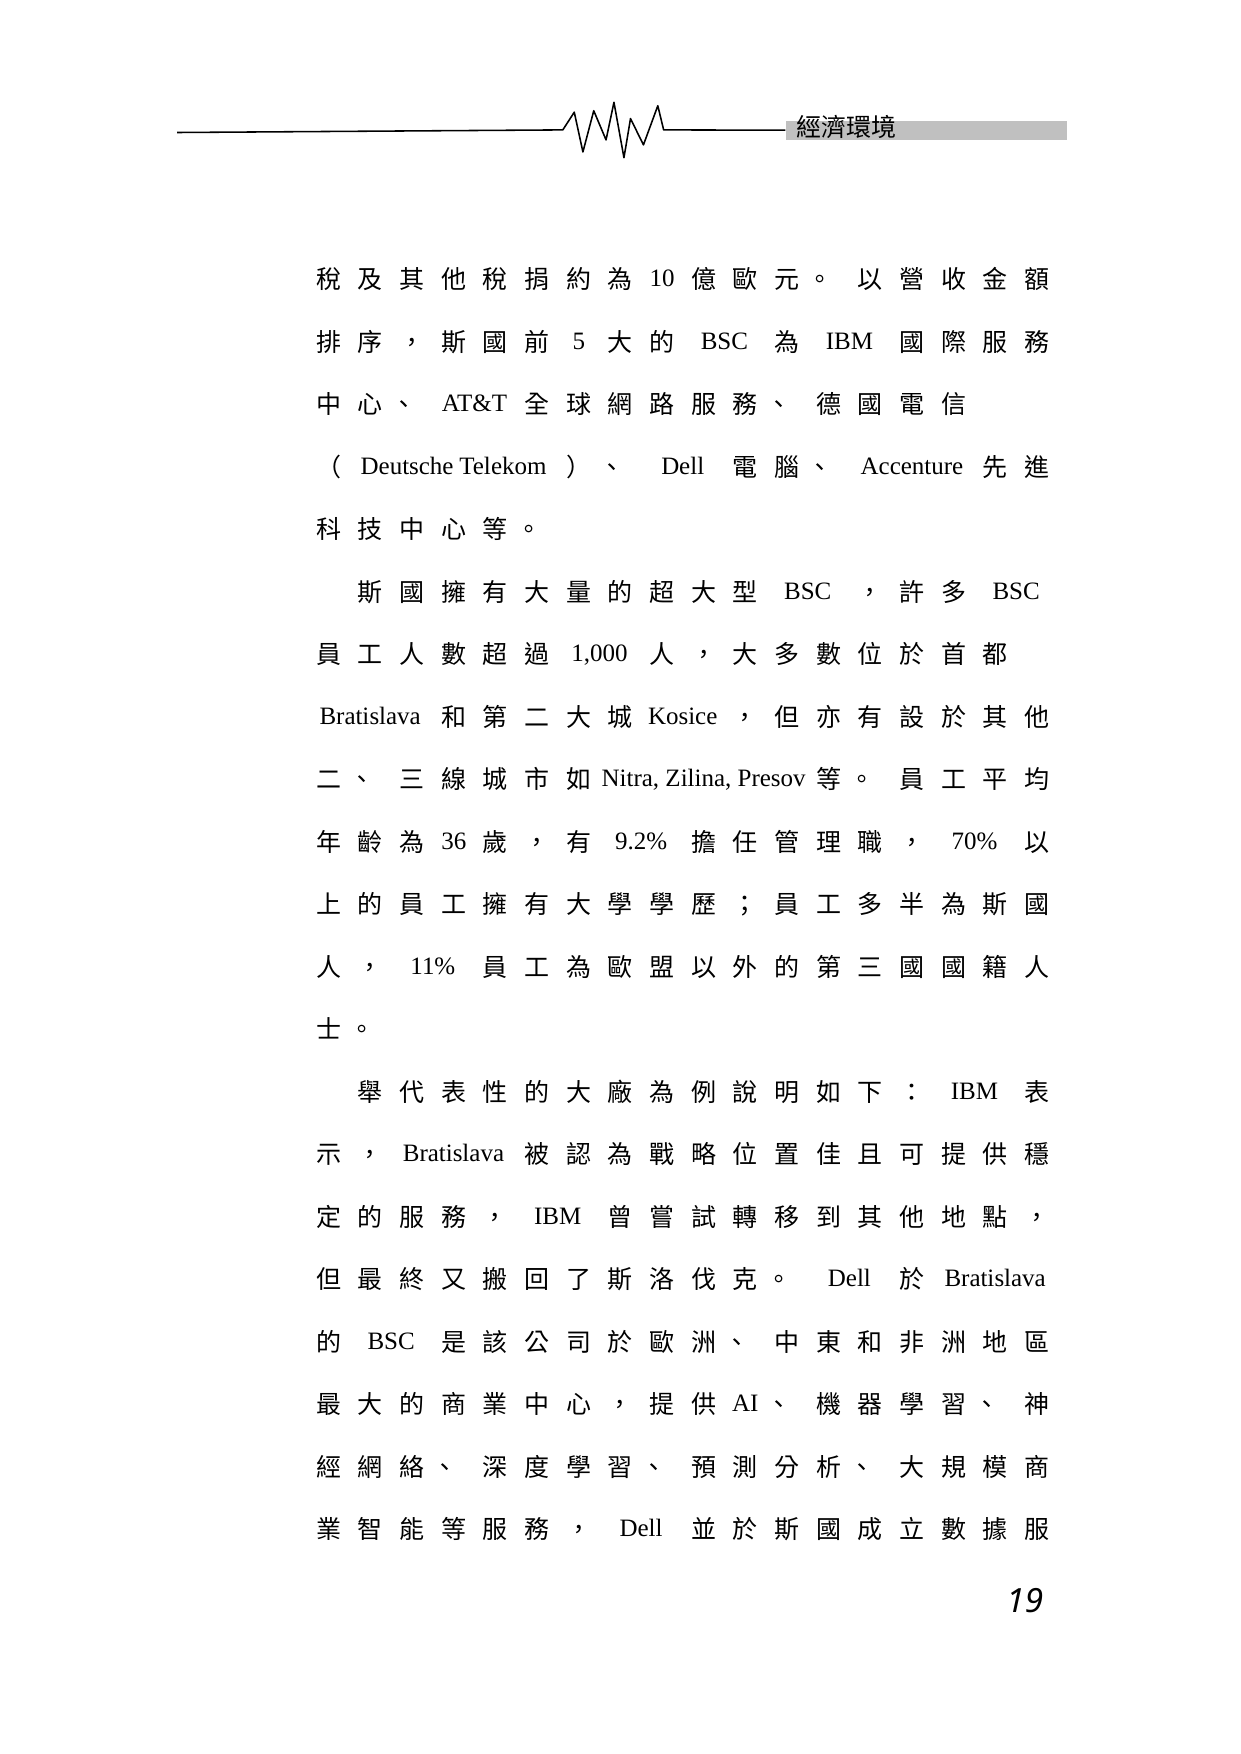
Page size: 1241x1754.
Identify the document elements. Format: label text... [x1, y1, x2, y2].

text 舉代表性的大廠為例說明如下：IBM表示，Bratislava被認為戰略位置佳且可提供穩定的服務，IBM曾嘗試轉移到其他地點，但最終又搬回了斯洛伐克。Dell於Bratislava的BSC是該公司於歐洲、中東和非洲地區最大的商業中心，提供AI、機器學習、神經網絡、深度學習、預測分析、大規模商業智能等服務，Dell並於斯國成立數據服 [281, 1049, 1058, 1549]
text 稅及其他稅捐約為10億歐元。以營收金額排序，斯國前5大的BSC為IBM國際服務中心、AT&T全球網路服務、德國電信（Deutsche Telekom）、Dell電腦、Accenture先進科技中心等。 [281, 236, 1058, 549]
text 斯國擁有大量的超大型BSC，許多BSC員工人數超過1,000人，大多數位於首都Bratislava和第二大城Kosice，但亦有設於其他二、三線城市如Nitra, Zilina, Presov等。員工平均年齡為36歲，有9.2%擔任管理職，70%以上的員工擁有大學學歷；員工多半為斯國人，11%員工為歐盟以外的第三國國籍人士。 [281, 549, 1058, 1049]
